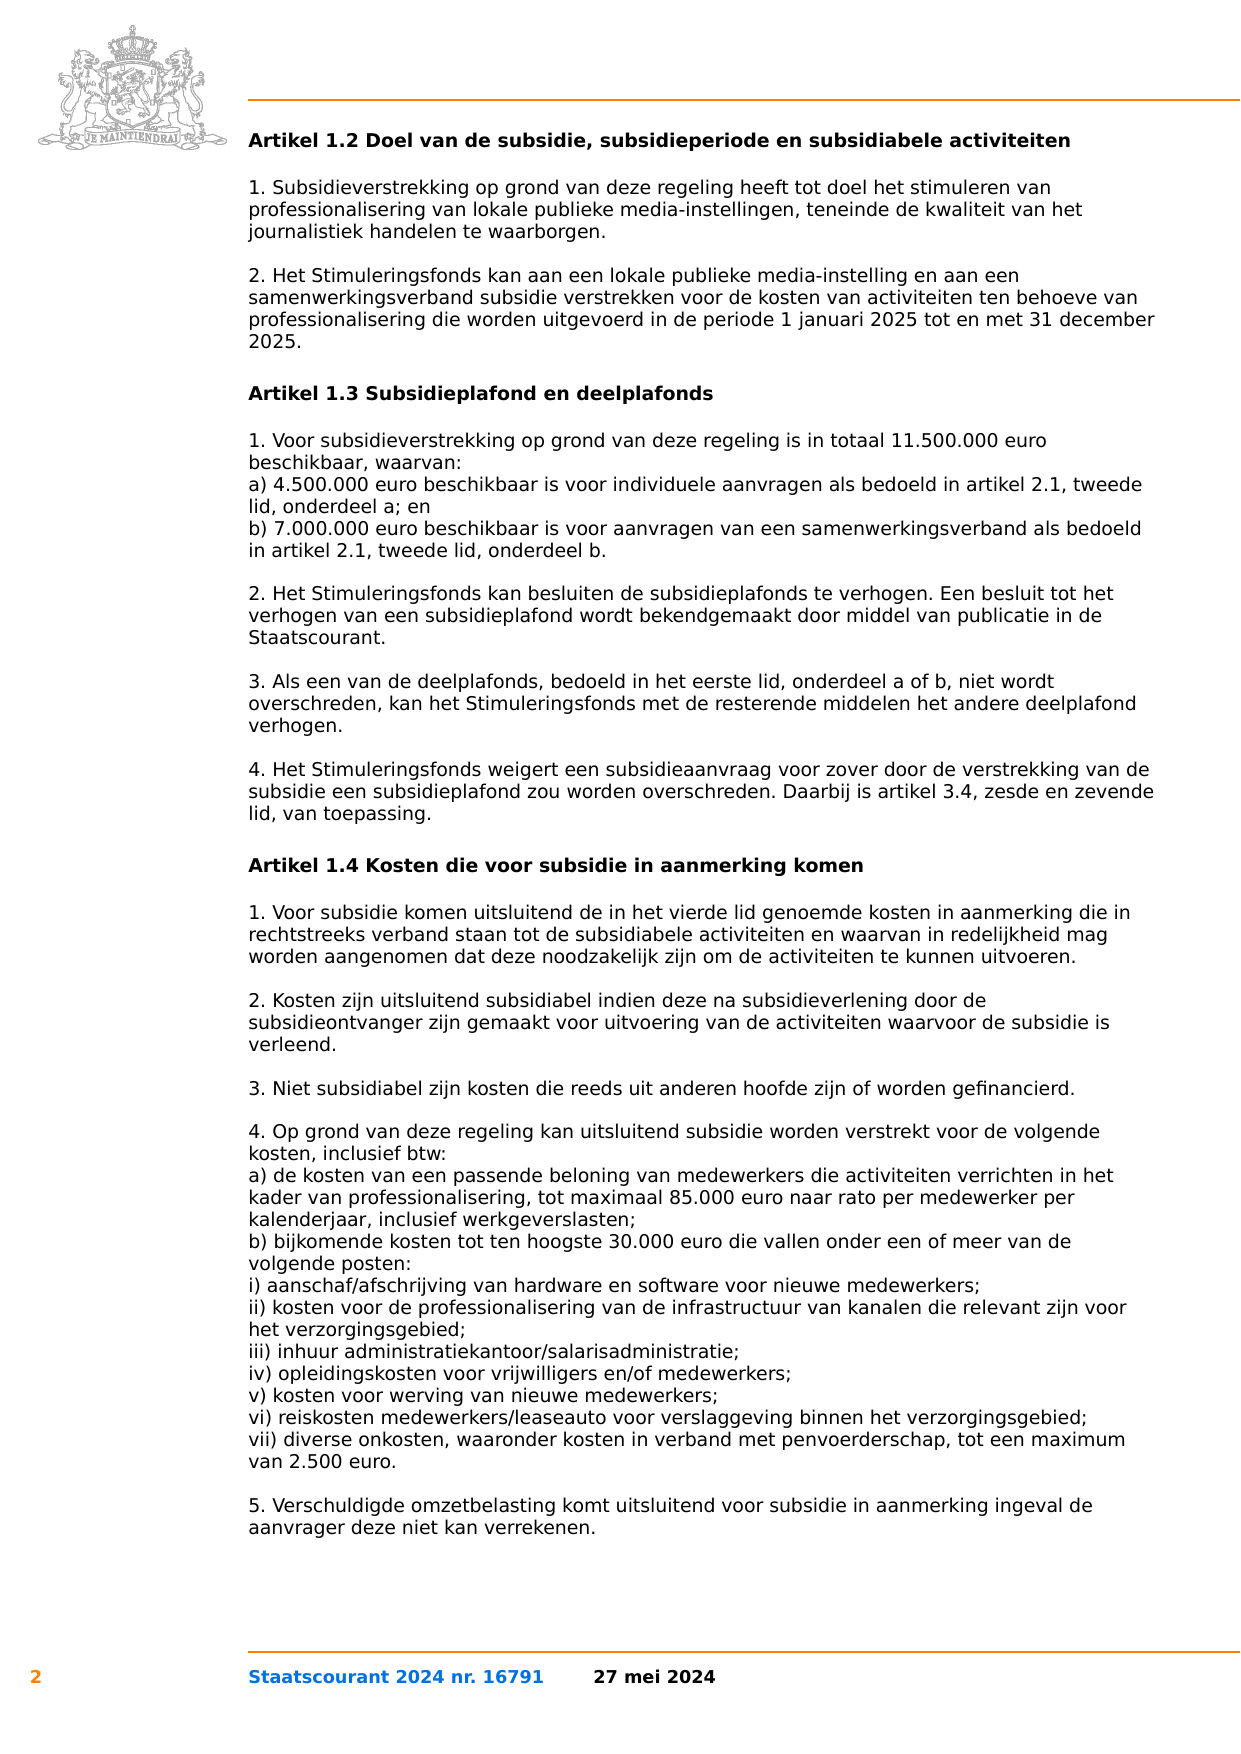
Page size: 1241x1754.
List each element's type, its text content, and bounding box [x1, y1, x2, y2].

text 1. Subsidieverstrekking op grond van deze regeling heeft tot doel het stimuleren van professionalisering van lokale publieke media-instellingen, teneinde de kwaliteit van het journalistiek handelen te waarborgen. [248, 177, 1163, 243]
text a) de kosten van een passende beloning van medewerkers die activiteiten verrichten in het kader van professionalisering, tot maximaal 85.000 euro naar rato per medewerker per kalenderjaar, inclusief werkgeverslasten; [248, 1165, 1163, 1231]
text iii) inhuur administratiekantoor/salarisadministratie; [248, 1341, 1163, 1363]
text 2. Het Stimuleringsfonds kan aan een lokale publieke media-instelling en aan een samenwerkingsverband subsidie verstrekken voor de kosten van activiteiten ten behoeve van professionalisering die worden uitgevoerd in de periode 1 januari 2025 tot en met 31 december 2025. [248, 265, 1163, 353]
text iv) opleidingskosten voor vrijwilligers en/of medewerkers; [248, 1363, 1163, 1385]
text 4. Op grond van deze regeling kan uitsluitend subsidie worden verstrekt voor de volgende kosten, inclusief btw: [248, 1121, 1163, 1165]
text a) 4.500.000 euro beschikbaar is voor individuele aanvragen als bedoeld in artikel 2.1, tweede lid, onderdeel a; en [248, 473, 1163, 517]
text 3. Niet subsidiabel zijn kosten die reeds uit anderen hoofde zijn of worden gefinancierd. [248, 1077, 1163, 1099]
subtitle Artikel 1.3 Subsidieplafond en deelplafonds [248, 383, 1163, 404]
text 1. Voor subsidieverstrekking op grond van deze regeling is in totaal 11.500.000 euro beschikbaar, waarvan: [248, 429, 1163, 473]
text b) bijkomende kosten tot ten hoogste 30.000 euro die vallen onder een of meer van de volgende posten: [248, 1231, 1163, 1275]
text 3. Als een van de deelplafonds, bedoeld in het eerste lid, onderdeel a of b, niet wordt overschreden, kan het Stimuleringsfonds met de resterende middelen het andere deelplafond verhogen. [248, 671, 1163, 737]
text i) aanschaf/afschrijving van hardware en software voor nieuwe medewerkers; [248, 1275, 1163, 1297]
text 2. Het Stimuleringsfonds kan besluiten de subsidieplafonds te verhogen. Een besluit tot het verhogen van een subsidieplafond wordt bekendgemaakt door middel van publicatie in de Staatscourant. [248, 583, 1163, 649]
subtitle Artikel 1.4 Kosten die voor subsidie in aanmerking komen [248, 855, 1163, 877]
text 5. Verschuldigde omzetbelasting komt uitsluitend voor subsidie in aanmerking ingeval de aanvrager deze niet kan verrekenen. [248, 1495, 1163, 1539]
subtitle Artikel 1.2 Doel van de subsidie, subsidieperiode en subsidiabele activiteiten [248, 130, 1163, 152]
text vi) reiskosten medewerkers/leaseauto voor verslaggeving binnen het verzorgingsgebied; [248, 1407, 1163, 1429]
text b) 7.000.000 euro beschikbaar is voor aanvragen van een samenwerkingsverband als bedoeld in artikel 2.1, tweede lid, onderdeel b. [248, 517, 1163, 561]
text 4. Het Stimuleringsfonds weigert een subsidieaanvraag voor zover door de verstrekking van de subsidie een subsidieplafond zou worden overschreden. Daarbij is artikel 3.4, zesde en zevende lid, van toepassing. [248, 759, 1163, 825]
picture [38, 25, 227, 150]
text ii) kosten voor de professionalisering van de infrastructuur van kanalen die relevant zijn voor het verzorgingsgebied; [248, 1297, 1163, 1341]
text 1. Voor subsidie komen uitsluitend de in het vierde lid genoemde kosten in aanmerking die in rechtstreeks verband staan tot de subsidiabele activiteiten en waarvan in redelijkheid mag worden aangenomen dat deze noodzakelijk zijn om de activiteiten te kunnen uitvoeren. [248, 902, 1163, 968]
text v) kosten voor werving van nieuwe medewerkers; [248, 1385, 1163, 1407]
text vii) diverse onkosten, waaronder kosten in verband met penvoerderschap, tot een maximum van 2.500 euro. [248, 1429, 1163, 1473]
text 2. Kosten zijn uitsluitend subsidiabel indien deze na subsidieverlening door de subsidieontvanger zijn gemaakt voor uitvoering van de activiteiten waarvoor de subsidie is verleend. [248, 990, 1163, 1056]
